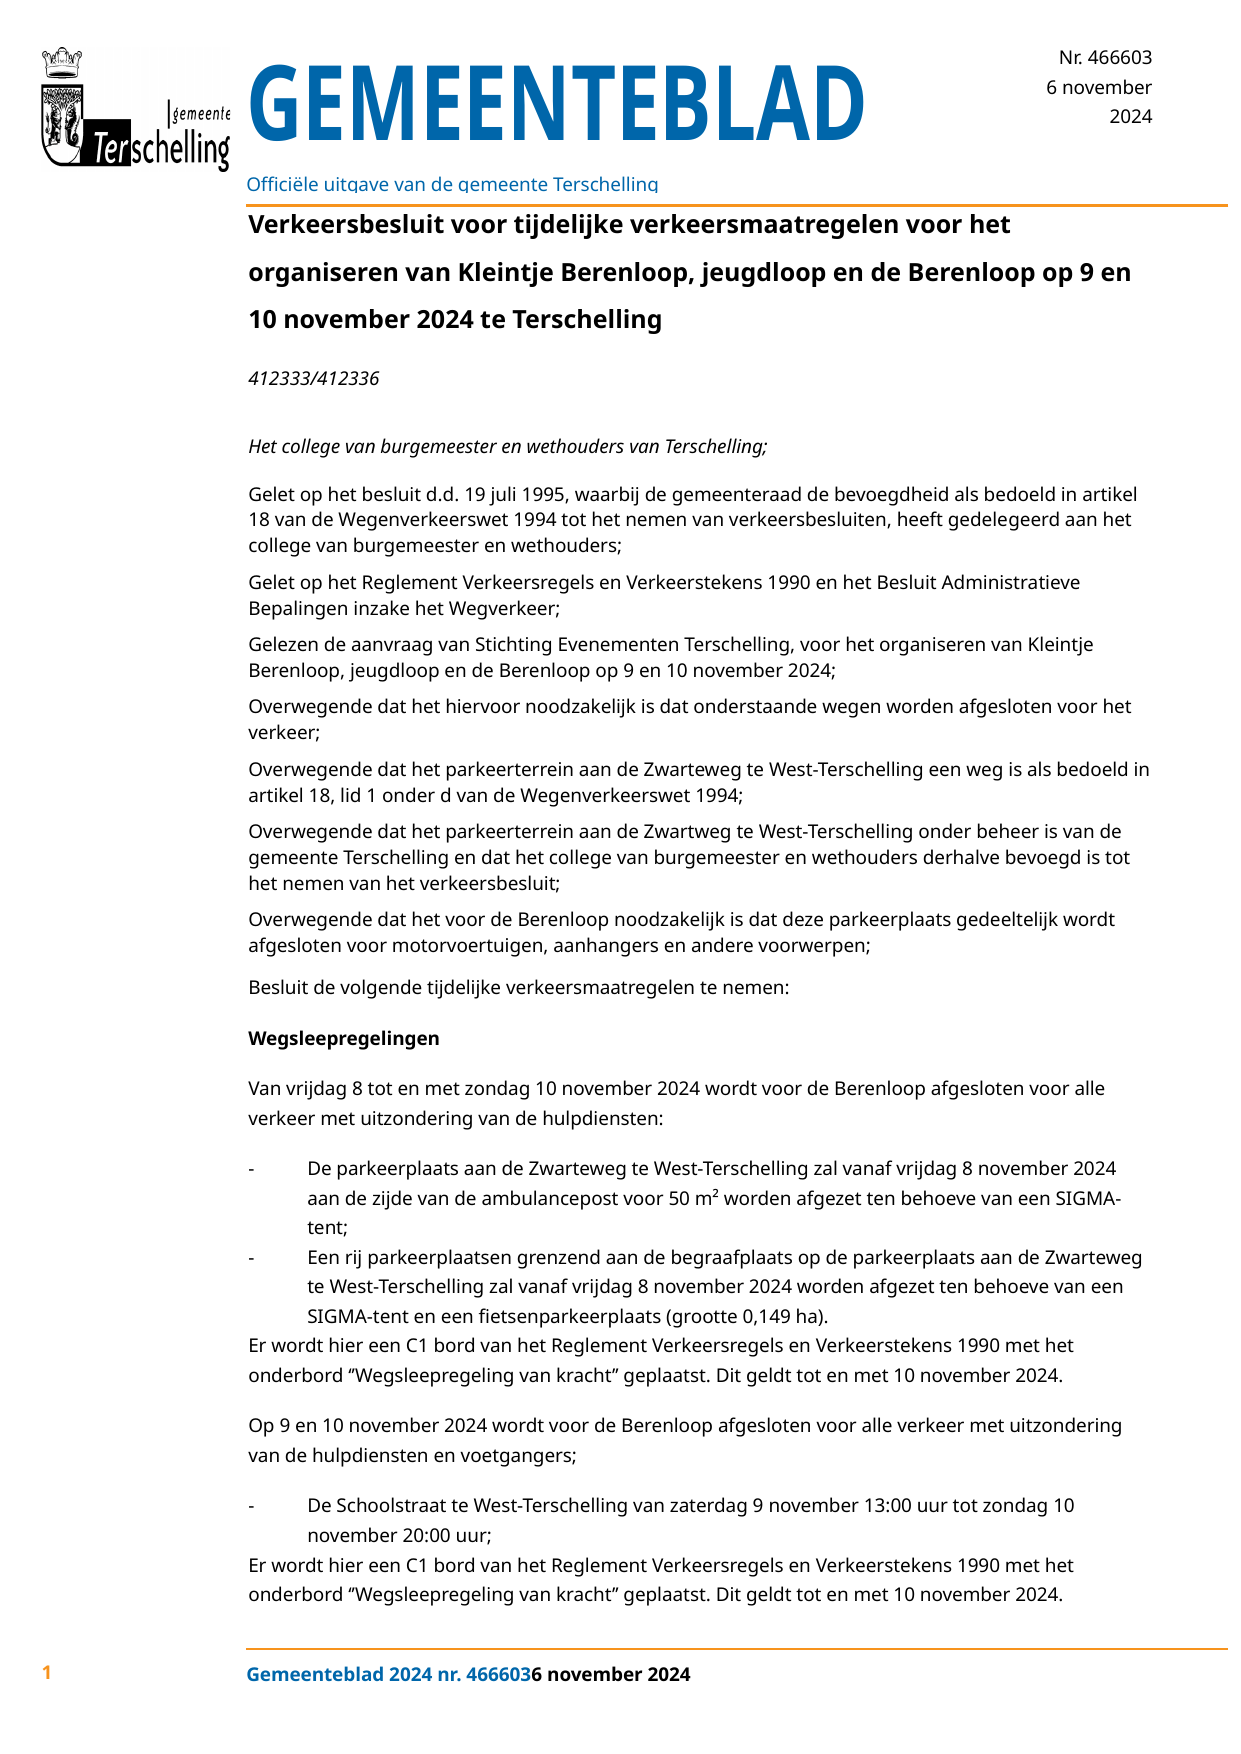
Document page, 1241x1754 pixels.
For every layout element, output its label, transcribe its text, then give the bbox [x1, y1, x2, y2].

text Gelet op het Reglement Verkeersregels en Verkeerstekens 1990 en het Besluit Administra­tieve Bepalingen inzake het Wegverkeer; [248, 569, 1152, 620]
picture [41, 47, 231, 172]
text Het college van burgemeester en wethouders van Terschelling; [248, 433, 1152, 459]
text Er wordt hier een C1 bord van het Reglement Verkeersregels en Verkeerstekens 1990 met het onderbord ‘’Wegsleepregeling van kracht’’ geplaatst. Dit geldt tot en met 10 november 2024. [248, 1552, 1152, 1607]
list De Schoolstraat te West-Terschelling van zaterdag 9 november 13:00 uur tot zondag 10 november 20:00 uur; [248, 1493, 1152, 1548]
text Gelet op het besluit d.d. 19 juli 1995, waarbij de gemeenteraad de bevoegdheid als bedoeld in artikel 18 van de Wegenverkeerswet 1994 tot het nemen van verkeersbesluiten, heeft gedele­geerd aan het college van burgemeester en wethouders; [248, 481, 1152, 558]
text Op 9 en 10 november 2024 wordt voor de Berenloop afgesloten voor alle verkeer met uitzondering van de hulpdiensten en voetgangers; [248, 1413, 1152, 1468]
text Wegsleepregelingen [248, 1025, 1152, 1051]
text Van vrijdag 8 tot en met zondag 10 november 2024 wordt voor de Berenloop afgesloten voor alle verkeer met uitzondering van de hulpdiensten: [248, 1075, 1152, 1131]
list De parkeerplaats aan de Zwarteweg te West-Terschelling zal vanaf vrijdag 8 november 2024 aan de zijde van de ambulancepost voor 50 m² worden afgezet ten behoeve van een SIGMA-tent; [248, 1155, 1152, 1240]
text Er wordt hier een C1 bord van het Reglement Verkeersregels en Verkeerstekens 1990 met het onderbord ‘’Wegsleepregeling van kracht’’ geplaatst. Dit geldt tot en met 10 november 2024. [248, 1333, 1152, 1388]
text Overwegende dat het hiervoor noodzakelijk is dat onderstaande wegen worden afgesloten voor het verkeer; [248, 694, 1152, 745]
text Gelezen de aanvraag van Stichting Evenementen Terschelling, voor het organiseren van Kleintje Berenloop, jeugdloop en de Berenloop op 9 en 10 november 2024; [248, 631, 1152, 683]
text Besluit de volgende tijdelijke verkeersmaatregelen te nemen: [248, 974, 1152, 1000]
text 412333/412336 [248, 366, 1152, 391]
text Overwegende dat het voor de Berenloop noodzakelijk is dat deze parkeerplaats gedeeltelijk wordt afgesloten voor motorvoertuigen, aanhangers en andere voorwerpen; [248, 907, 1152, 958]
text Overwegende dat het parkeerterrein aan de Zwartweg te West-Terschelling onder beheer is van de gemeente Terschelling en dat het college van burgemeester en wethouders derhalve bevoegd is tot het nemen van het verkeersbesluit; [248, 818, 1152, 896]
list Een rij parkeerplaatsen grenzend aan de begraafplaats op de parkeerplaats aan de Zwarteweg te West-Terschelling zal vanaf vrijdag 8 november 2024 worden afgezet ten behoeve van een SIGMA-tent en een fietsenparkeerplaats (grootte 0,149 ha). [248, 1244, 1152, 1329]
text Verkeersbesluit voor tijdelijke verkeersmaatregelen voor het organiseren van Kleintje Berenloop, jeugdloop en de Berenloop op 9 en 10 november 2024 te Terschelling [248, 207, 1152, 336]
text Overwegende dat het parkeerterrein aan de Zwarteweg te West-Terschelling een weg is als bedoeld in artikel 18, lid 1 onder d van de Wegenverkeerswet 1994; [248, 756, 1152, 808]
